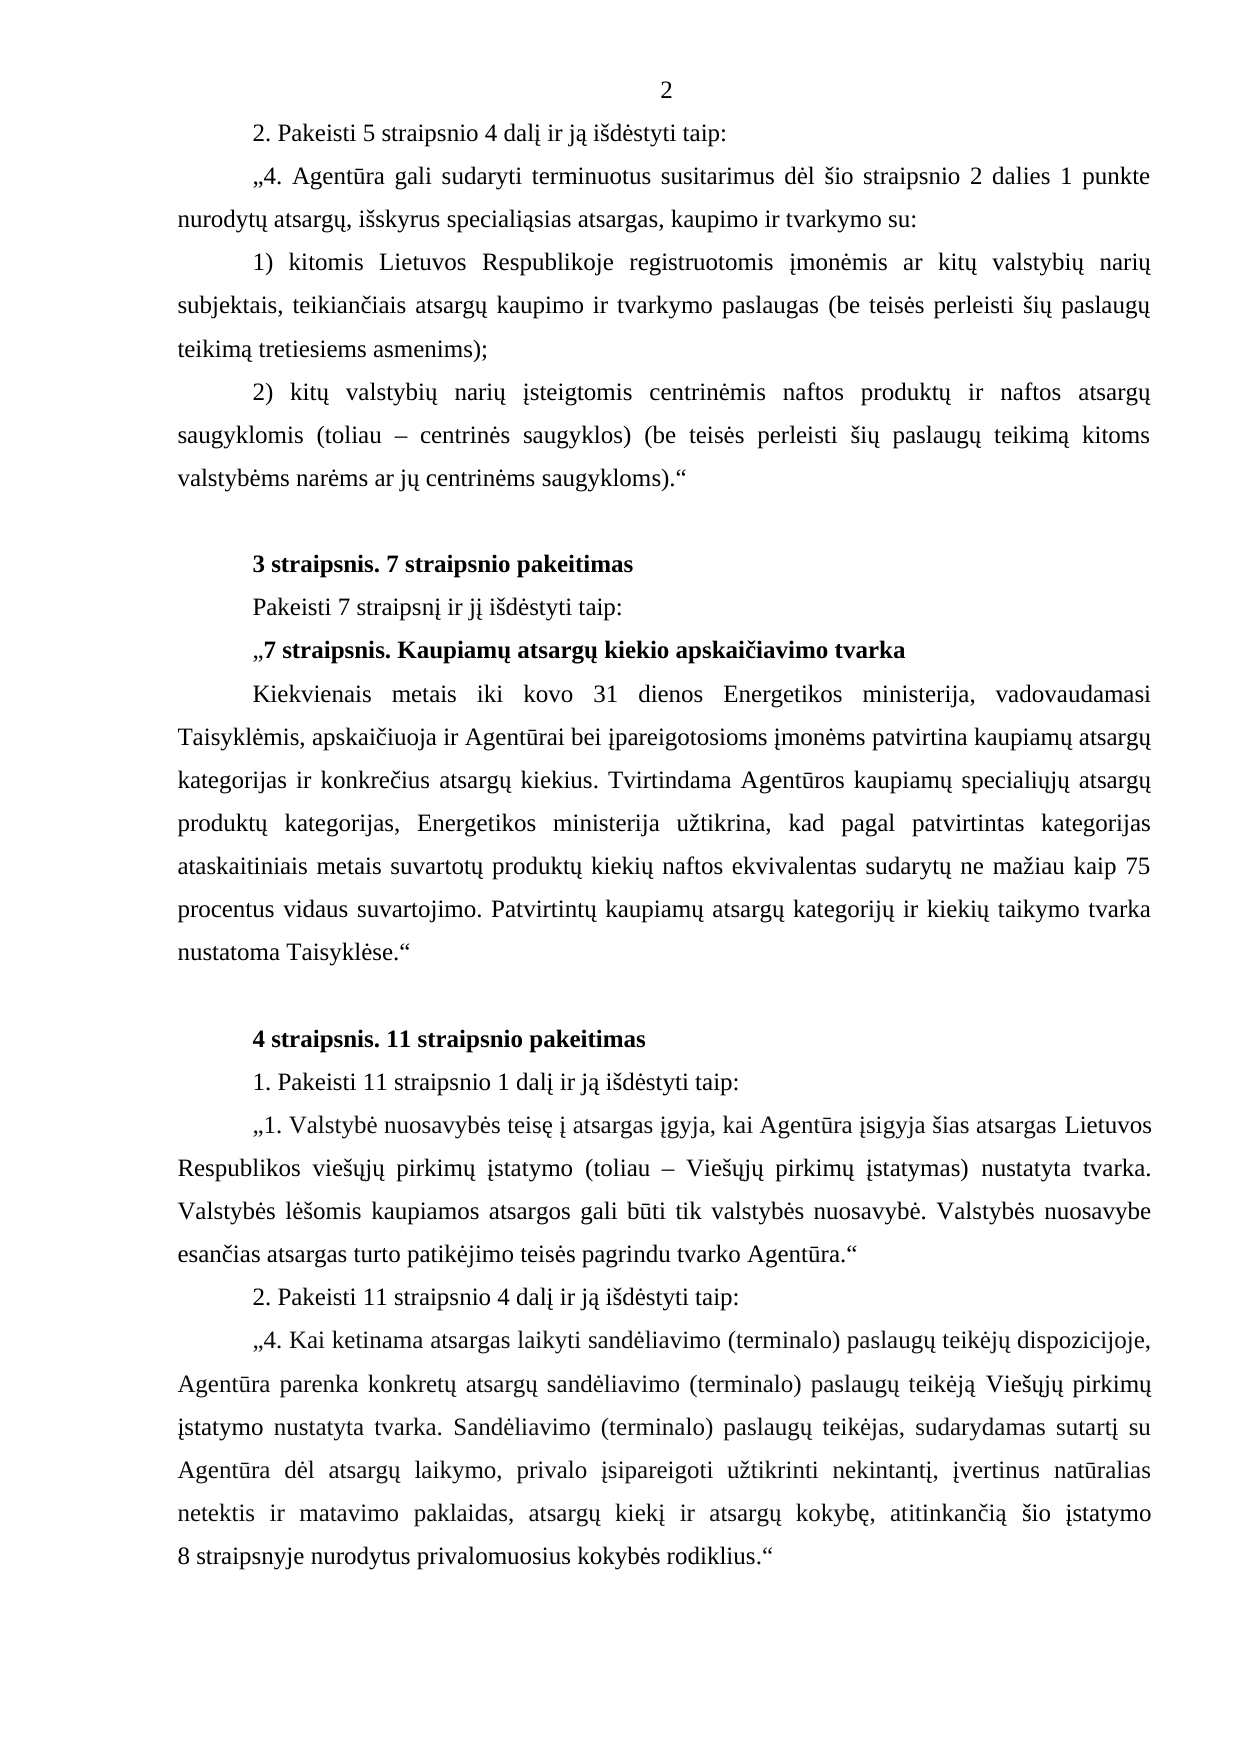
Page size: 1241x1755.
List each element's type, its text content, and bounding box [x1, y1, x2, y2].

text „1. Valstybė nuosavybės teisę į atsargas įgyja, kai Agentūra įsigyja šias atsargas Lietuvos Respublikos viešųjų pirkimų įstatymo (toliau – Viešųjų pirkimų įstatymas) nustatyta tvarka. Valstybės lėšomis kaupiamos atsargos gali būti tik valstybės nuosavybė. Valstybės nuosavybe esančias atsargas turto patikėjimo teisės pagrindu tvarko Agentūra.“ [177, 1110, 1152, 1268]
text 3 straipsnis. 7 straipsnio pakeitimas [177, 549, 1152, 578]
text 2) kitų valstybių narių įsteigtomis centrinėmis naftos produktų ir naftos atsargų saugyklomis (toliau – centrinės saugyklos) (be teisės perleisti šių paslaugų teikimą kitoms valstybėms narėms ar jų centrinėms saugykloms).“ [177, 377, 1152, 492]
text 2. Pakeisti 11 straipsnio 4 dalį ir ją išdėstyti taip: [177, 1282, 1152, 1311]
text 1) kitomis Lietuvos Respublikoje registruotomis įmonėmis ar kitų valstybių narių subjektais, teikiančiais atsargų kaupimo ir tvarkymo paslaugas (be teisės perleisti šių paslaugų teikimą tretiesiems asmenims); [177, 247, 1152, 362]
text Kiekvienais metais iki kovo 31 dienos Energetikos ministerija, vadovaudamasi Taisyklėmis, apskaičiuoja ir Agentūrai bei įpareigotosioms įmonėms patvirtina kaupiamų atsargų kategorijas ir konkrečius atsargų kiekius. Tvirtindama Agentūros kaupiamų specialiųjų atsargų produktų kategorijas, Energetikos ministerija užtikrina, kad pagal patvirtintas kategorijas ataskaitiniais metais suvartotų produktų kiekių naftos ekvivalentas sudarytų ne mažiau kaip 75 procentus vidaus suvartojimo. Patvirtintų kaupiamų atsargų kategorijų ir kiekių taikymo tvarka nustatoma Taisyklėse.“ [177, 679, 1152, 966]
text „4. Agentūra gali sudaryti terminuotus susitarimus dėl šio straipsnio 2 dalies 1 punkte nurodytų atsargų, išskyrus specialiąsias atsargas, kaupimo ir tvarkymo su: [177, 161, 1152, 233]
text 4 straipsnis. 11 straipsnio pakeitimas [177, 1024, 1152, 1052]
text „7 straipsnis. Kaupiamų atsargų kiekio apskaičiavimo tvarka [177, 636, 1152, 664]
text 2. Pakeisti 5 straipsnio 4 dalį ir ją išdėstyti taip: [177, 118, 1152, 147]
text „4. Kai ketinama atsargas laikyti sandėliavimo (terminalo) paslaugų teikėjų dispozicijoje, Agentūra parenka konkretų atsargų sandėliavimo (terminalo) paslaugų teikėją Viešųjų pirkimų įstatymo nustatyta tvarka. Sandėliavimo (terminalo) paslaugų teikėjas, sudarydamas sutartį su Agentūra dėl atsargų laikymo, privalo įsipareigoti užtikrinti nekintantį, įvertinus natūralias netektis ir matavimo paklaidas, atsargų kiekį ir atsargų kokybę, atitinkančią šio įstatymo 8 straipsnyje nurodytus privalomuosius kokybės rodiklius.“ [177, 1326, 1152, 1570]
text Pakeisti 7 straipsnį ir jį išdėstyti taip: [177, 592, 1152, 621]
text 1. Pakeisti 11 straipsnio 1 dalį ir ją išdėstyti taip: [177, 1067, 1152, 1096]
